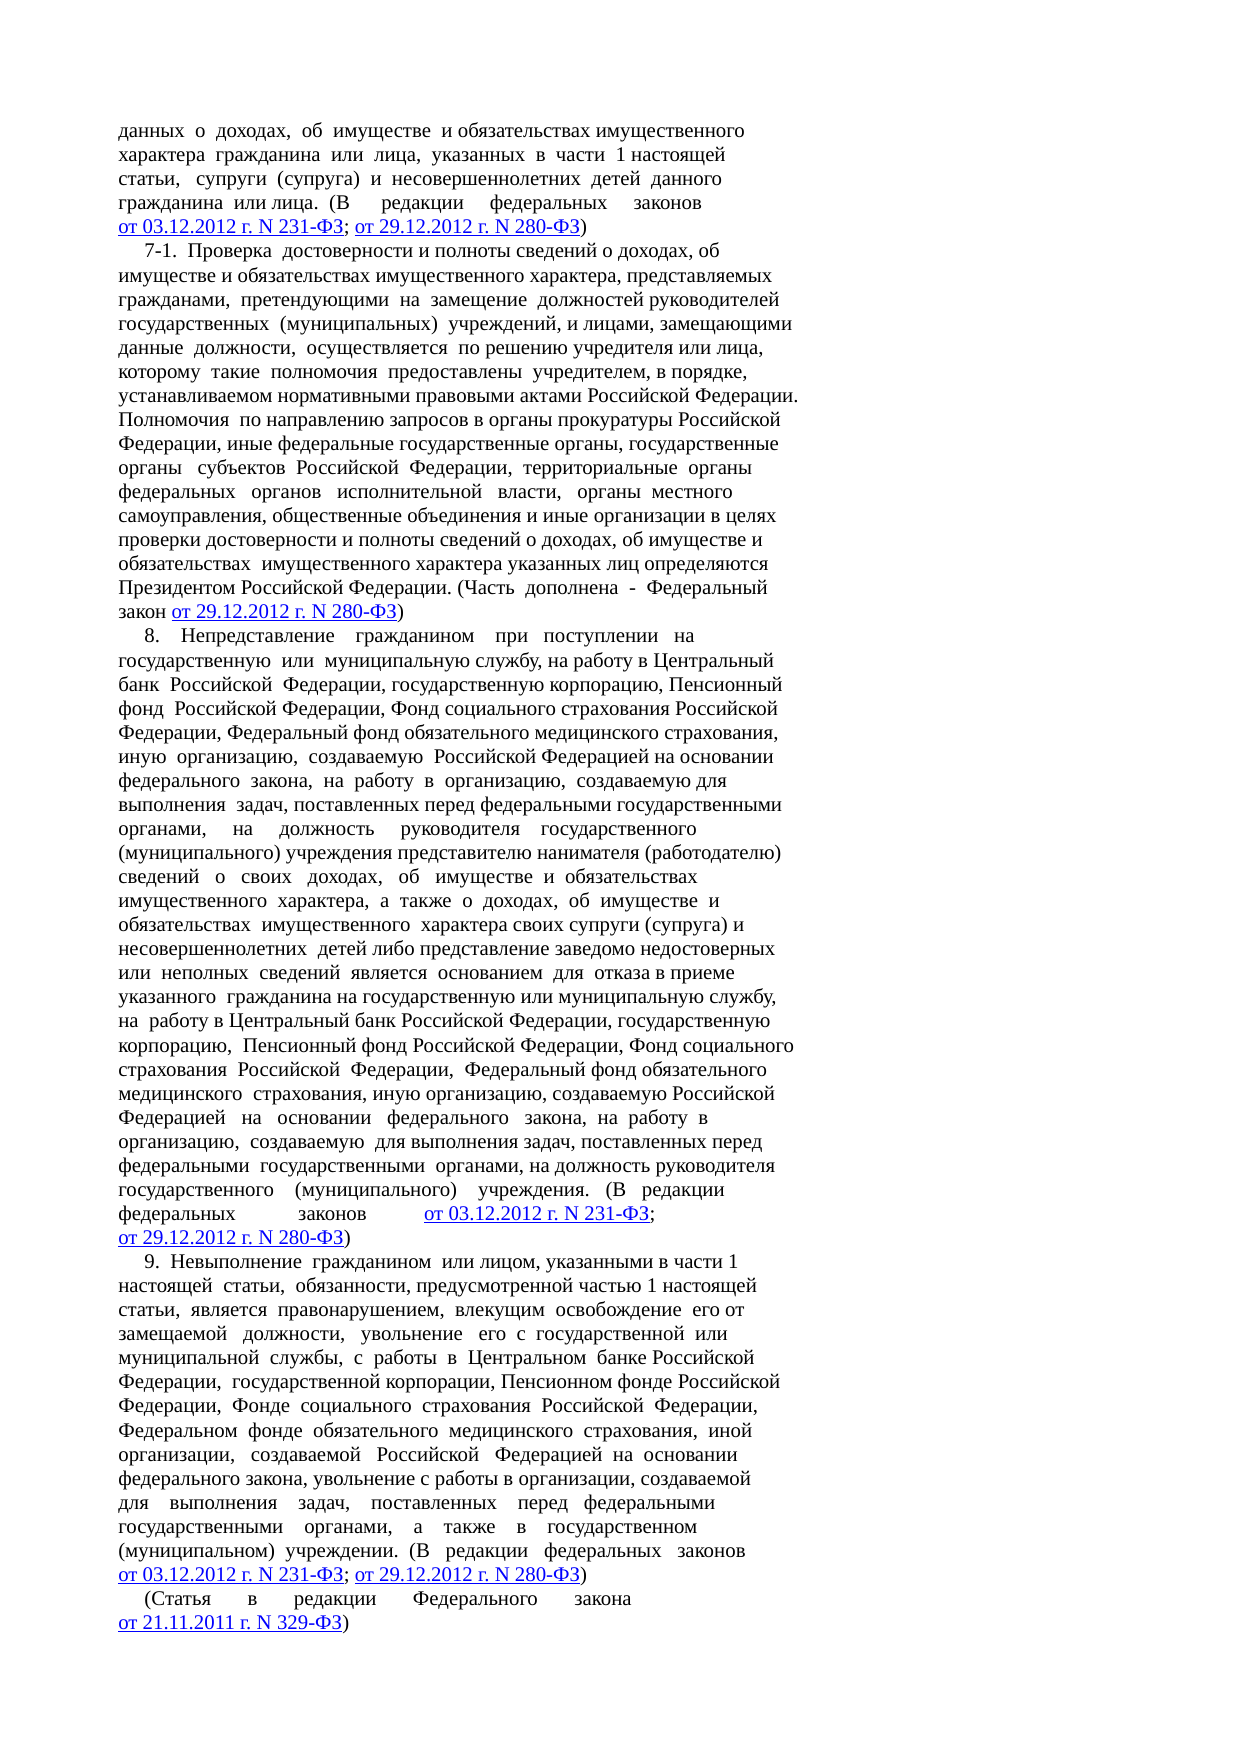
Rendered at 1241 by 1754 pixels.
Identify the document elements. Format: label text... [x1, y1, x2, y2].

text самоуправления, общественные объединения и иные организации в целях [118, 503, 1122, 527]
text гражданами, претендующими на замещение должностей руководителей [118, 287, 1122, 311]
text имущественного характера, а также о доходах, об имуществе и [118, 888, 1122, 912]
text государственного (муниципального) учреждения. (В редакции [118, 1177, 1122, 1201]
text организацию, создаваемую для выполнения задач, поставленных перед [118, 1129, 1122, 1153]
text Федерации, Федеральный фонд обязательного медицинского страхования, [118, 720, 1122, 744]
text Федерации, иные федеральные государственные органы, государственные [118, 431, 1122, 455]
text выполнения задач, поставленных перед федеральными государственными [118, 792, 1122, 816]
text корпорацию, Пенсионный фонд Российской Федерации, Фонд социального [118, 1032, 1122, 1057]
text настоящей статьи, обязанности, предусмотренной частью 1 настоящей [118, 1273, 1122, 1297]
text замещаемой должности, увольнение его с государственной или [118, 1321, 1122, 1345]
text органы субъектов Российской Федерации, территориальные органы [118, 455, 1122, 479]
text несовершеннолетних детей либо представление заведомо недостоверных [118, 936, 1122, 960]
text государственными органами, а также в государственном [118, 1514, 1122, 1538]
text 8. Непредставление гражданином при поступлении на [118, 623, 1122, 647]
text от 29.12.2012 г. N 280-ФЗ) [118, 1225, 1122, 1249]
text от 03.12.2012 г. N 231-ФЗ; от 29.12.2012 г. N 280-ФЗ) [118, 214, 1122, 238]
text (Статья в редакции Федерального закона [118, 1586, 1122, 1610]
text Президентом Российской Федерации. (Часть дополнена - Федеральный [118, 575, 1122, 599]
text иную организацию, создаваемую Российской Федерацией на основании [118, 744, 1122, 768]
text 7-1. Проверка достоверности и полноты сведений о доходах, об [118, 238, 1122, 262]
text статьи, супруги (супруга) и несовершеннолетних детей данного [118, 166, 1122, 190]
text имуществе и обязательствах имущественного характера, представляемых [118, 262, 1122, 287]
text организации, создаваемой Российской Федерацией на основании [118, 1442, 1122, 1466]
text Федерацией на основании федерального закона, на работу в [118, 1105, 1122, 1129]
text федеральных законов от 03.12.2012 г. N 231-ФЗ; [118, 1201, 1122, 1225]
text для выполнения задач, поставленных перед федеральными [118, 1490, 1122, 1514]
text федерального закона, увольнение с работы в организации, создаваемой [118, 1466, 1122, 1490]
text государственных (муниципальных) учреждений, и лицами, замещающими [118, 311, 1122, 335]
text или неполных сведений является основанием для отказа в приеме [118, 960, 1122, 984]
text медицинского страхования, иную организацию, создаваемую Российской [118, 1081, 1122, 1105]
text на работу в Центральный банк Российской Федерации, государственную [118, 1008, 1122, 1032]
text обязательствах имущественного характера указанных лиц определяются [118, 551, 1122, 575]
text гражданина или лица. (В редакции федеральных законов [118, 190, 1122, 214]
text которому такие полномочия предоставлены учредителем, в порядке, [118, 359, 1122, 383]
text муниципальной службы, с работы в Центральном банке Российской [118, 1345, 1122, 1369]
text указанного гражданина на государственную или муниципальную службу, [118, 984, 1122, 1008]
text федеральных органов исполнительной власти, органы местного [118, 479, 1122, 503]
text сведений о своих доходах, об имуществе и обязательствах [118, 864, 1122, 888]
text обязательствах имущественного характера своих супруги (супруга) и [118, 912, 1122, 936]
text страхования Российской Федерации, Федеральный фонд обязательного [118, 1057, 1122, 1081]
text устанавливаемом нормативными правовыми актами Российской Федерации. [118, 383, 1122, 407]
text характера гражданина или лица, указанных в части 1 настоящей [118, 142, 1122, 166]
text проверки достоверности и полноты сведений о доходах, об имуществе и [118, 527, 1122, 551]
text от 03.12.2012 г. N 231-ФЗ; от 29.12.2012 г. N 280-ФЗ) [118, 1562, 1122, 1586]
text (муниципального) учреждения представителю нанимателя (работодателю) [118, 840, 1122, 864]
text банк Российской Федерации, государственную корпорацию, Пенсионный [118, 672, 1122, 696]
text Федеральном фонде обязательного медицинского страхования, иной [118, 1417, 1122, 1442]
text Полномочия по направлению запросов в органы прокуратуры Российской [118, 407, 1122, 431]
text федеральными государственными органами, на должность руководителя [118, 1153, 1122, 1177]
text Федерации, государственной корпорации, Пенсионном фонде Российской [118, 1369, 1122, 1393]
text Федерации, Фонде социального страхования Российской Федерации, [118, 1393, 1122, 1417]
text статьи, является правонарушением, влекущим освобождение его от [118, 1297, 1122, 1321]
text (муниципальном) учреждении. (В редакции федеральных законов [118, 1538, 1122, 1562]
text 9. Невыполнение гражданином или лицом, указанными в части 1 [118, 1249, 1122, 1273]
text от 21.11.2011 г. N 329-ФЗ) [118, 1610, 1122, 1634]
text государственную или муниципальную службу, на работу в Центральный [118, 647, 1122, 672]
text закон от 29.12.2012 г. N 280-ФЗ) [118, 599, 1122, 623]
text данных о доходах, об имуществе и обязательствах имущественного [118, 118, 1122, 142]
text федерального закона, на работу в организацию, создаваемую для [118, 768, 1122, 792]
text фонд Российской Федерации, Фонд социального страхования Российской [118, 696, 1122, 720]
text органами, на должность руководителя государственного [118, 816, 1122, 840]
text данные должности, осуществляется по решению учредителя или лица, [118, 335, 1122, 359]
